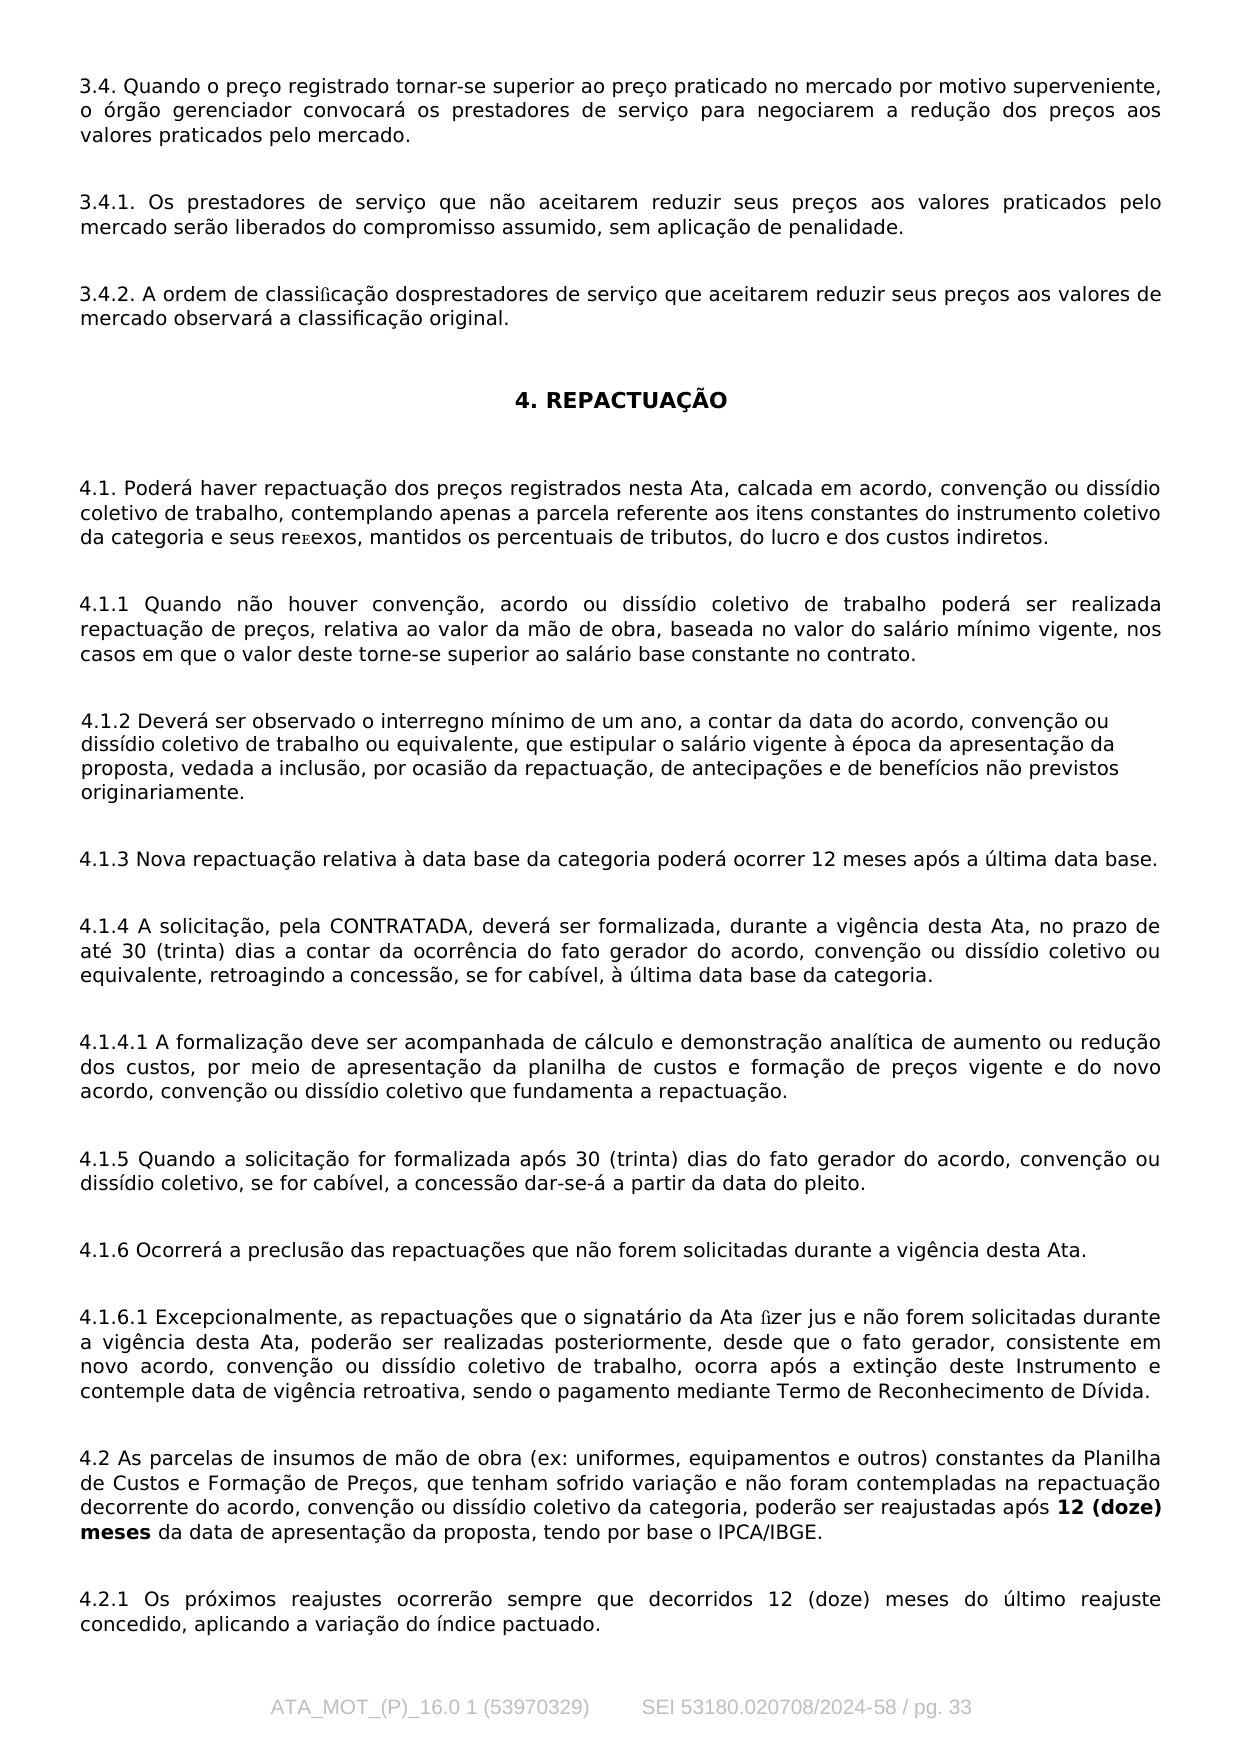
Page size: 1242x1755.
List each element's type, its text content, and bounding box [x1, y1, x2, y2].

text 4.1.1 Quando não houver convenção, acordo ou dissídio coletivo de trabalho poderá ser realizada repactuação de preços, relativa ao valor da mão de obra, baseada no valor do salário mínimo vigente, nos casos em que o valor deste torne-se superior ao salário base constante no contrato. [79, 593, 1162, 666]
subtitle 4. REPACTUAÇÃO [74, 388, 1168, 413]
text 4.2.1 Os próximos reajustes ocorrerão sempre que decorridos 12 (doze) meses do último reajuste concedido, aplicando a variação do índice pactuado. [79, 1588, 1162, 1636]
text 3.4. Quando o preço registrado tornar-se superior ao preço praticado no mercado por motivo superveniente, o órgão gerenciador convocará os prestadores de serviço para negociarem a redução dos preços aos valores praticados pelo mercado. [79, 75, 1162, 147]
text 4.1.2 Deverá ser observado o interregno mínimo de um ano, a contar da data do acordo, convenção ou dissídio coletivo de trabalho ou equivalente, que estipular o salário vigente à época da apresentação da proposta, vedada a inclusão, por ocasião da repactuação, de antecipações e de benefícios não previstos originariamente. [81, 710, 1169, 804]
text 4.1.6 Ocorrerá a preclusão das repactuações que não forem solicitadas durante a vigência desta Ata. [79, 1239, 1162, 1262]
text 4.1.4 A solicitação, pela CONTRATADA, deverá ser formalizada, durante a vigência desta Ata, no prazo de até 30 (trinta) dias a contar da ocorrência do fato gerador do acordo, convenção ou dissídio coletivo ou equivalente, retroagindo a concessão, se for cabível, à última data base da categoria. [79, 915, 1162, 987]
text 4.1. Poderá haver repactuação dos preços registrados nesta Ata, calcada em acordo, convenção ou dissídio coletivo de trabalho, contemplando apenas a parcela referente aos itens constantes do instrumento coletivo da categoria e seus reexos, mantidos os percentuais de tributos, do lucro e dos custos indiretos. [79, 477, 1162, 549]
text 4.2 As parcelas de insumos de mão de obra (ex: uniformes, equipamentos e outros) constantes da Planilha de Custos e Formação de Preços, que tenham sofrido variação e não foram contempladas na repactuação decorrente do acordo, convenção ou dissídio coletivo da categoria, poderão ser reajustadas após 12 (doze) meses da data de apresentação da proposta, tendo por base o IPCA/IBGE. [79, 1447, 1162, 1544]
text 4.1.4.1 A formalização deve ser acompanhada de cálculo e demonstração analítica de aumento ou redução dos custos, por meio de apresentação da planilha de custos e formação de preços vigente e do novo acordo, convenção ou dissídio coletivo que fundamenta a repactuação. [79, 1031, 1162, 1103]
text 4.1.5 Quando a solicitação for formalizada após 30 (trinta) dias do fato gerador do acordo, convenção ou dissídio coletivo, se for cabível, a concessão dar-se-á a partir da data do pleito. [79, 1148, 1162, 1195]
text 3.4.2. A ordem de classicação dosprestadores de serviço que aceitarem reduzir seus preços aos valores de mercado observará a classificação original. [79, 283, 1162, 331]
text 4.1.3 Nova repactuação relativa à data base da categoria poderá ocorrer 12 meses após a última data base. [79, 848, 1162, 871]
text 3.4.1. Os prestadores de serviço que não aceitarem reduzir seus preços aos valores praticados pelo mercado serão liberados do compromisso assumido, sem aplicação de penalidade. [79, 191, 1162, 239]
text 4.1.6.1 Excepcionalmente, as repactuações que o signatário da Ata zer jus e não forem solicitadas durante a vigência desta Ata, poderão ser realizadas posteriormente, desde que o fato gerador, consistente em novo acordo, convenção ou dissídio coletivo de trabalho, ocorra após a extinção deste Instrumento e contemple data de vigência retroativa, sendo o pagamento mediante Termo de Reconhecimento de Dívida. [79, 1306, 1162, 1403]
